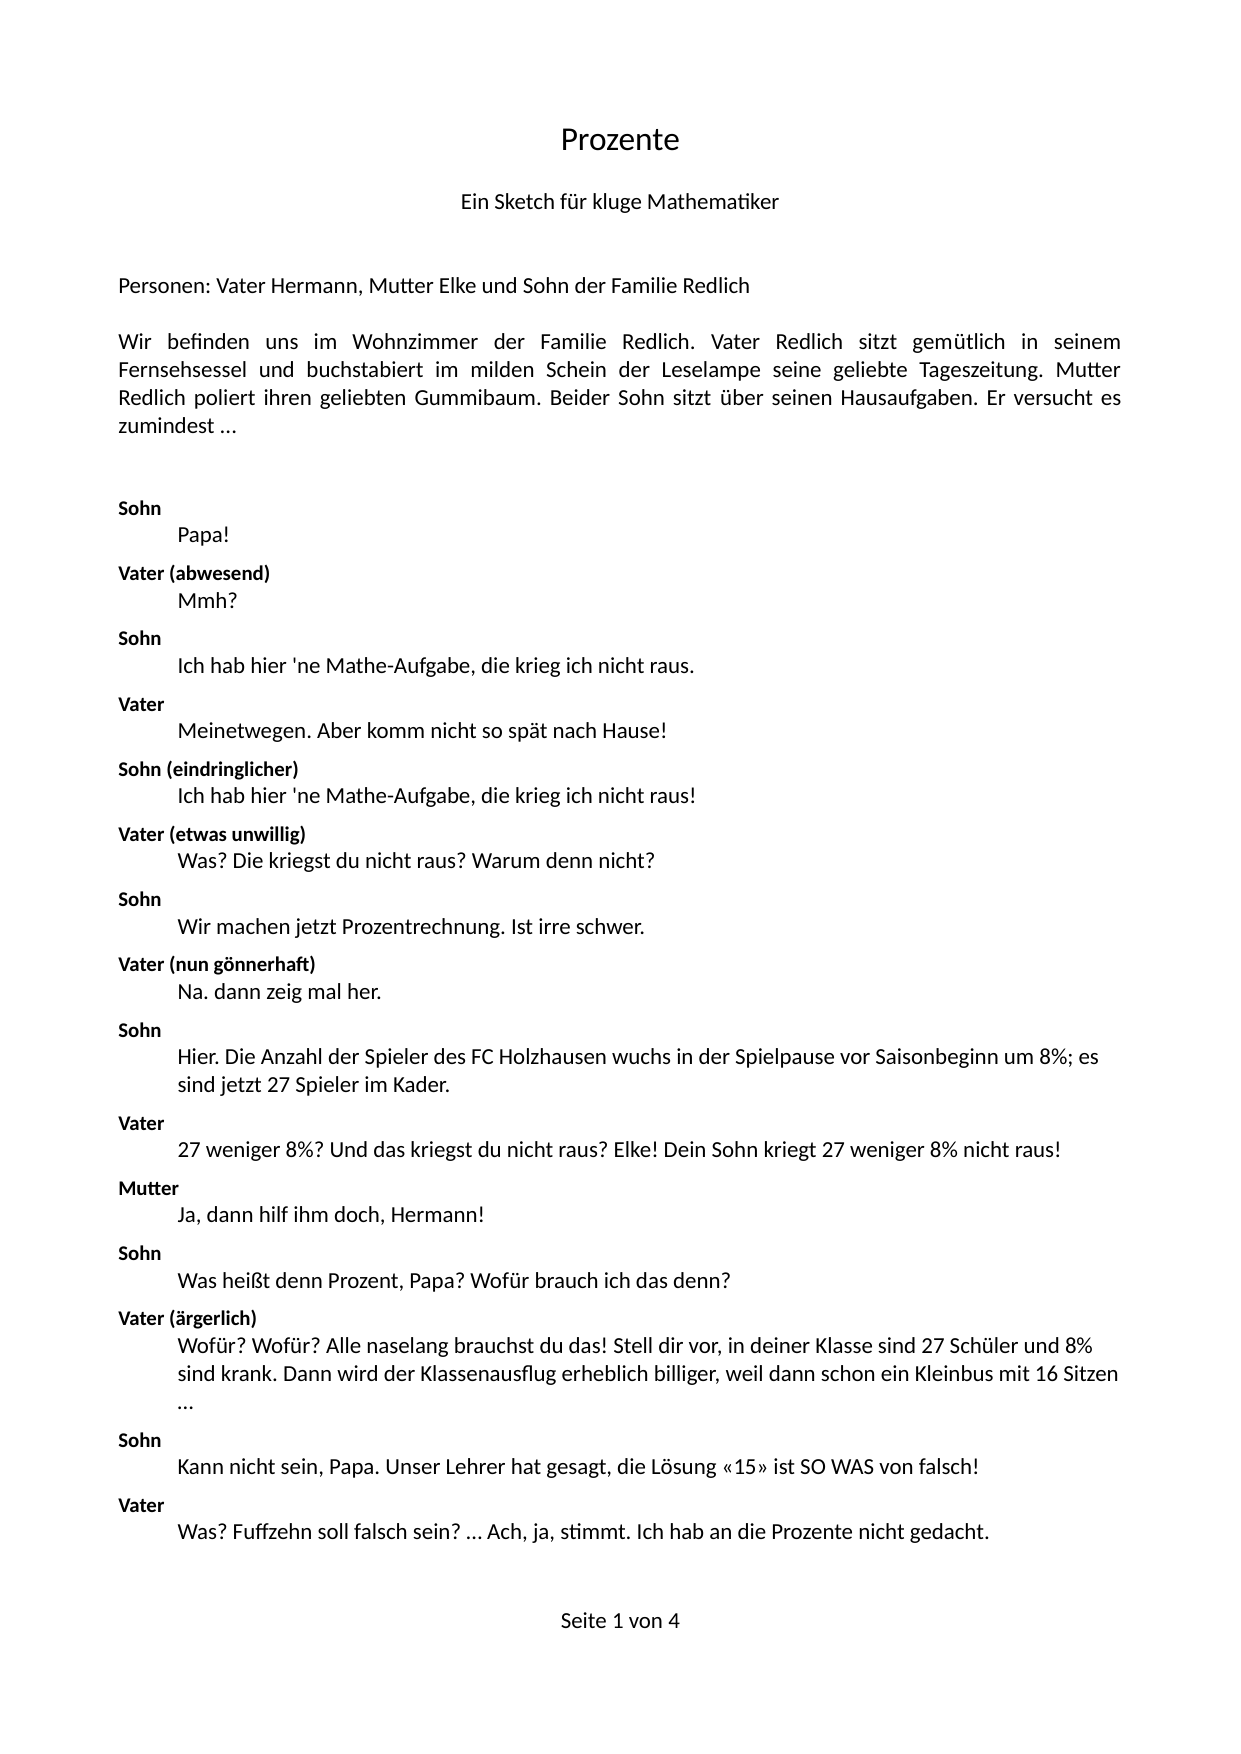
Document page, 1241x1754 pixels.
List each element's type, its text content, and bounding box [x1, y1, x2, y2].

text Was? Fuffzehn soll falsch sein? … Ach, ja, stimmt. Ich hab an die Prozente nicht gedacht. [177, 1517, 1122, 1546]
text Ich hab hier 'ne Mathe-Aufgabe, die krieg ich nicht raus! [177, 781, 1122, 809]
text Sohn [118, 626, 1122, 651]
text Sohn [118, 1017, 1122, 1042]
text Vater [118, 691, 1122, 716]
text Kann nicht sein, Papa. Unser Lehrer hat gesagt, die Lösung «15» ist SO WAS von falsch! [177, 1452, 1122, 1480]
text Prozente [118, 118, 1122, 159]
text Wir befinden uns im Wohnzimmer der Familie Redlich. Vater Redlich sitzt gemütlich in seinem Fernsehsessel und buchstabiert im milden Schein der Leselampe seine geliebte Tageszeitung. Mutter Redlich poliert ihren geliebten Gummibaum. Beider Sohn sitzt über seinen Hausaufgaben. Er versucht es zumindest ... [118, 327, 1122, 439]
text Sohn [118, 495, 1122, 521]
text Papa! [177, 521, 1122, 548]
text Mmh? [177, 586, 1122, 614]
text Ich hab hier 'ne Mathe-Aufgabe, die krieg ich nicht raus. [177, 651, 1122, 679]
text Sohn [118, 886, 1122, 912]
text Vater [118, 1110, 1122, 1135]
text Personen: Vater Hermann, Mutter Elke und Sohn der Familie Redlich [118, 271, 1122, 299]
text Meinetwegen. Aber komm nicht so spät nach Hause! [177, 716, 1122, 744]
text Ja, dann hilf ihm doch, Hermann! [177, 1201, 1122, 1229]
text Ein Sketch für kluge Mathematiker [118, 187, 1122, 215]
text Vater [118, 1492, 1122, 1517]
text 27 weniger 8%? Und das kriegst du nicht raus? Elke! Dein Sohn kriegt 27 weniger 8% nicht raus! [177, 1135, 1122, 1163]
text Vater (nun gönnerhaft) [118, 952, 1122, 977]
text Vater (ärgerlich) [118, 1306, 1122, 1331]
text Hier. Die Anzahl der Spieler des FC Holzhausen wuchs in der Spielpause vor Saisonbeginn um 8%; es sind jetzt 27 Spieler im Kader. [177, 1042, 1122, 1098]
text Na. dann zeig mal her. [177, 977, 1122, 1005]
text Sohn [118, 1240, 1122, 1266]
text Sohn [118, 1427, 1122, 1452]
text Was? Die kriegst du nicht raus? Warum denn nicht? [177, 847, 1122, 874]
text Wofür? Wofür? Alle naselang brauchst du das! Stell dir vor, in deiner Klasse sind 27 Schüler und 8% sind krank. Dann wird der Klassenausflug erheblich billiger, weil dann schon ein Kleinbus mit 16 Sitzen … [177, 1331, 1122, 1415]
text Mutter [118, 1175, 1122, 1201]
text Was heißt denn Prozent, Papa? Wofür brauch ich das denn? [177, 1266, 1122, 1294]
text Vater (etwas unwillig) [118, 821, 1122, 847]
text Wir machen jetzt Prozentrechnung. Ist irre schwer. [177, 912, 1122, 940]
text Sohn (eindringlicher) [118, 756, 1122, 781]
text Vater (abwesend) [118, 560, 1122, 586]
